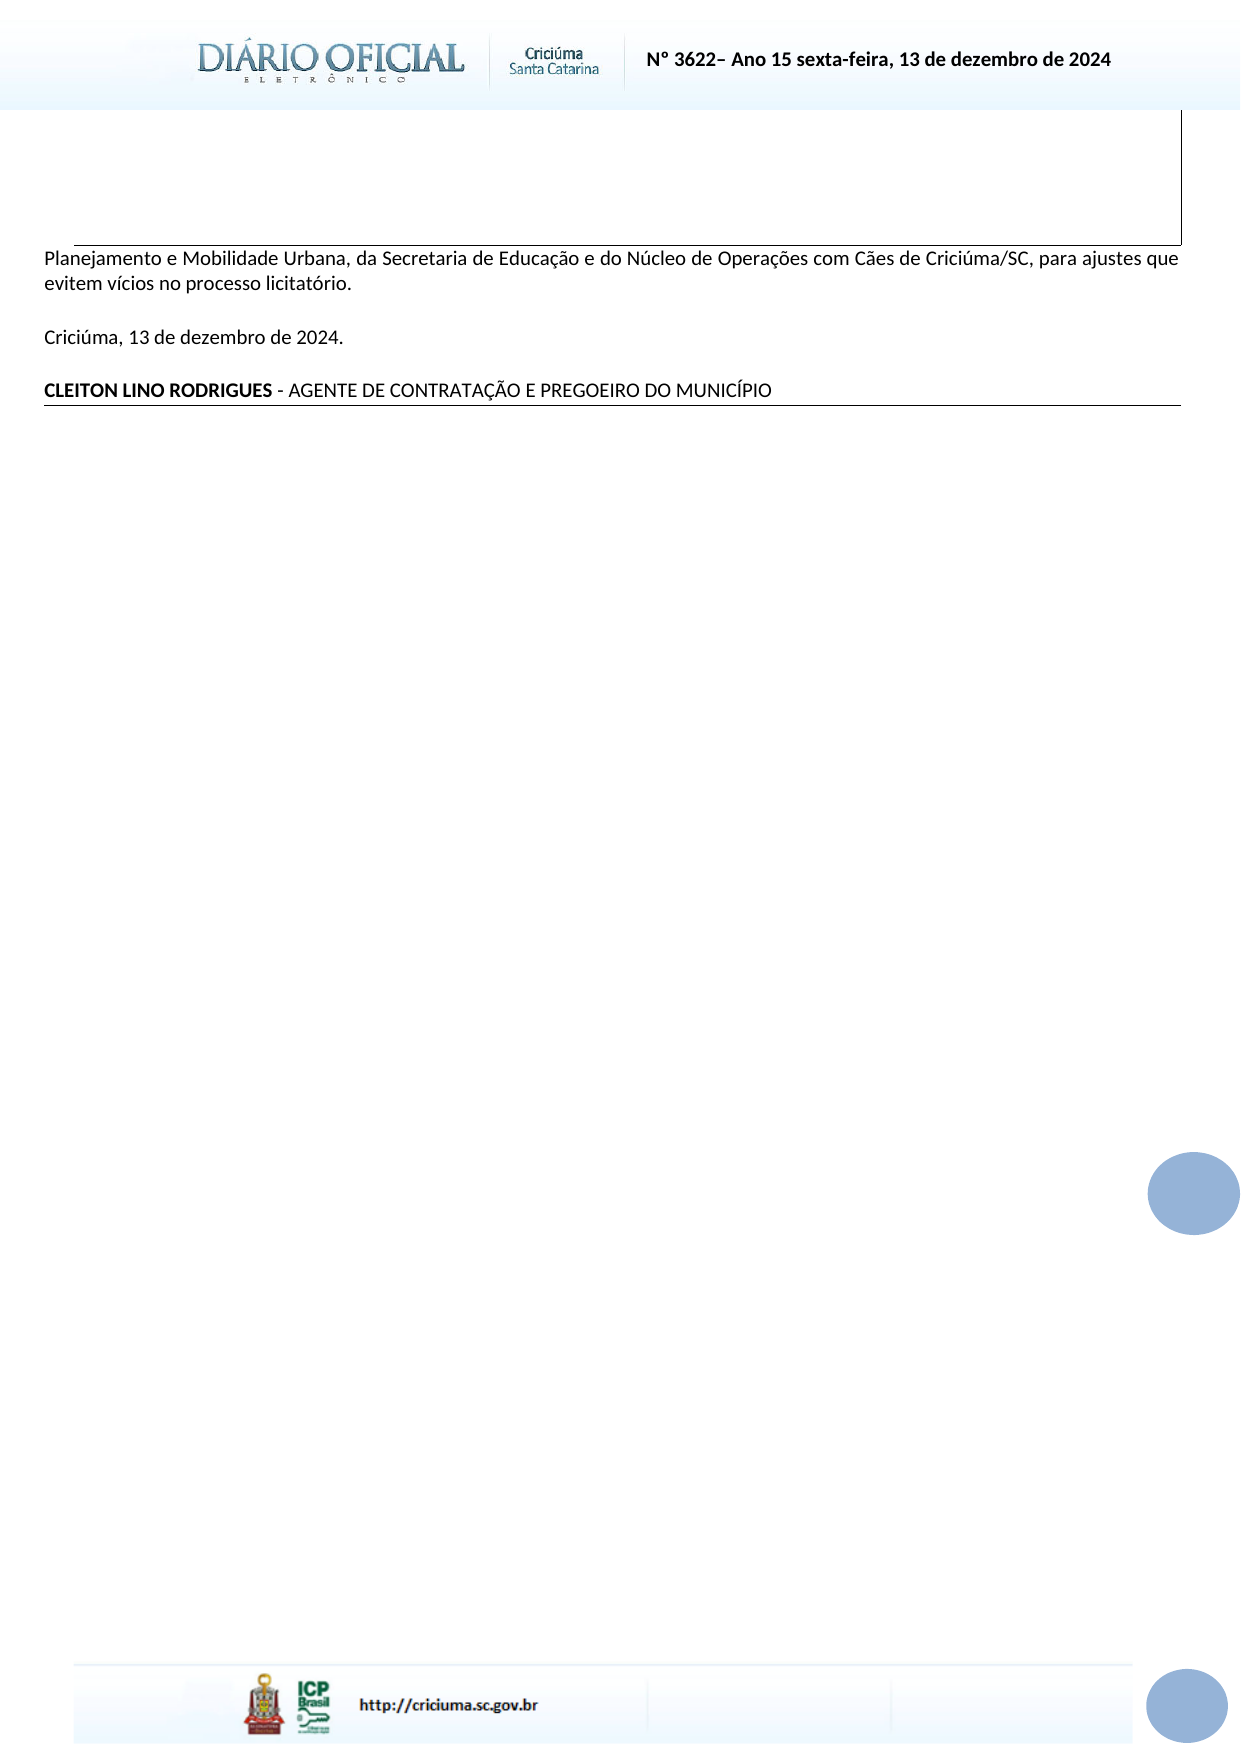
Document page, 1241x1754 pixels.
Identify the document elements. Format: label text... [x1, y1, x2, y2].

text CLEITON LINO RODRIGUES - AGENTE DE CONTRATAÇÃO E PREGOEIRO DO MUNICÍPIO [44, 377, 1181, 405]
text Planejamento e Mobilidade Urbana, da Secretaria de Educação e do Núcleo de Operações com Cães de Criciúma/SC, para ajustes que evitem vícios no processo licitatório. [44, 245, 1181, 296]
text Criciúma, 13 de dezembro de 2024. [44, 324, 1181, 349]
